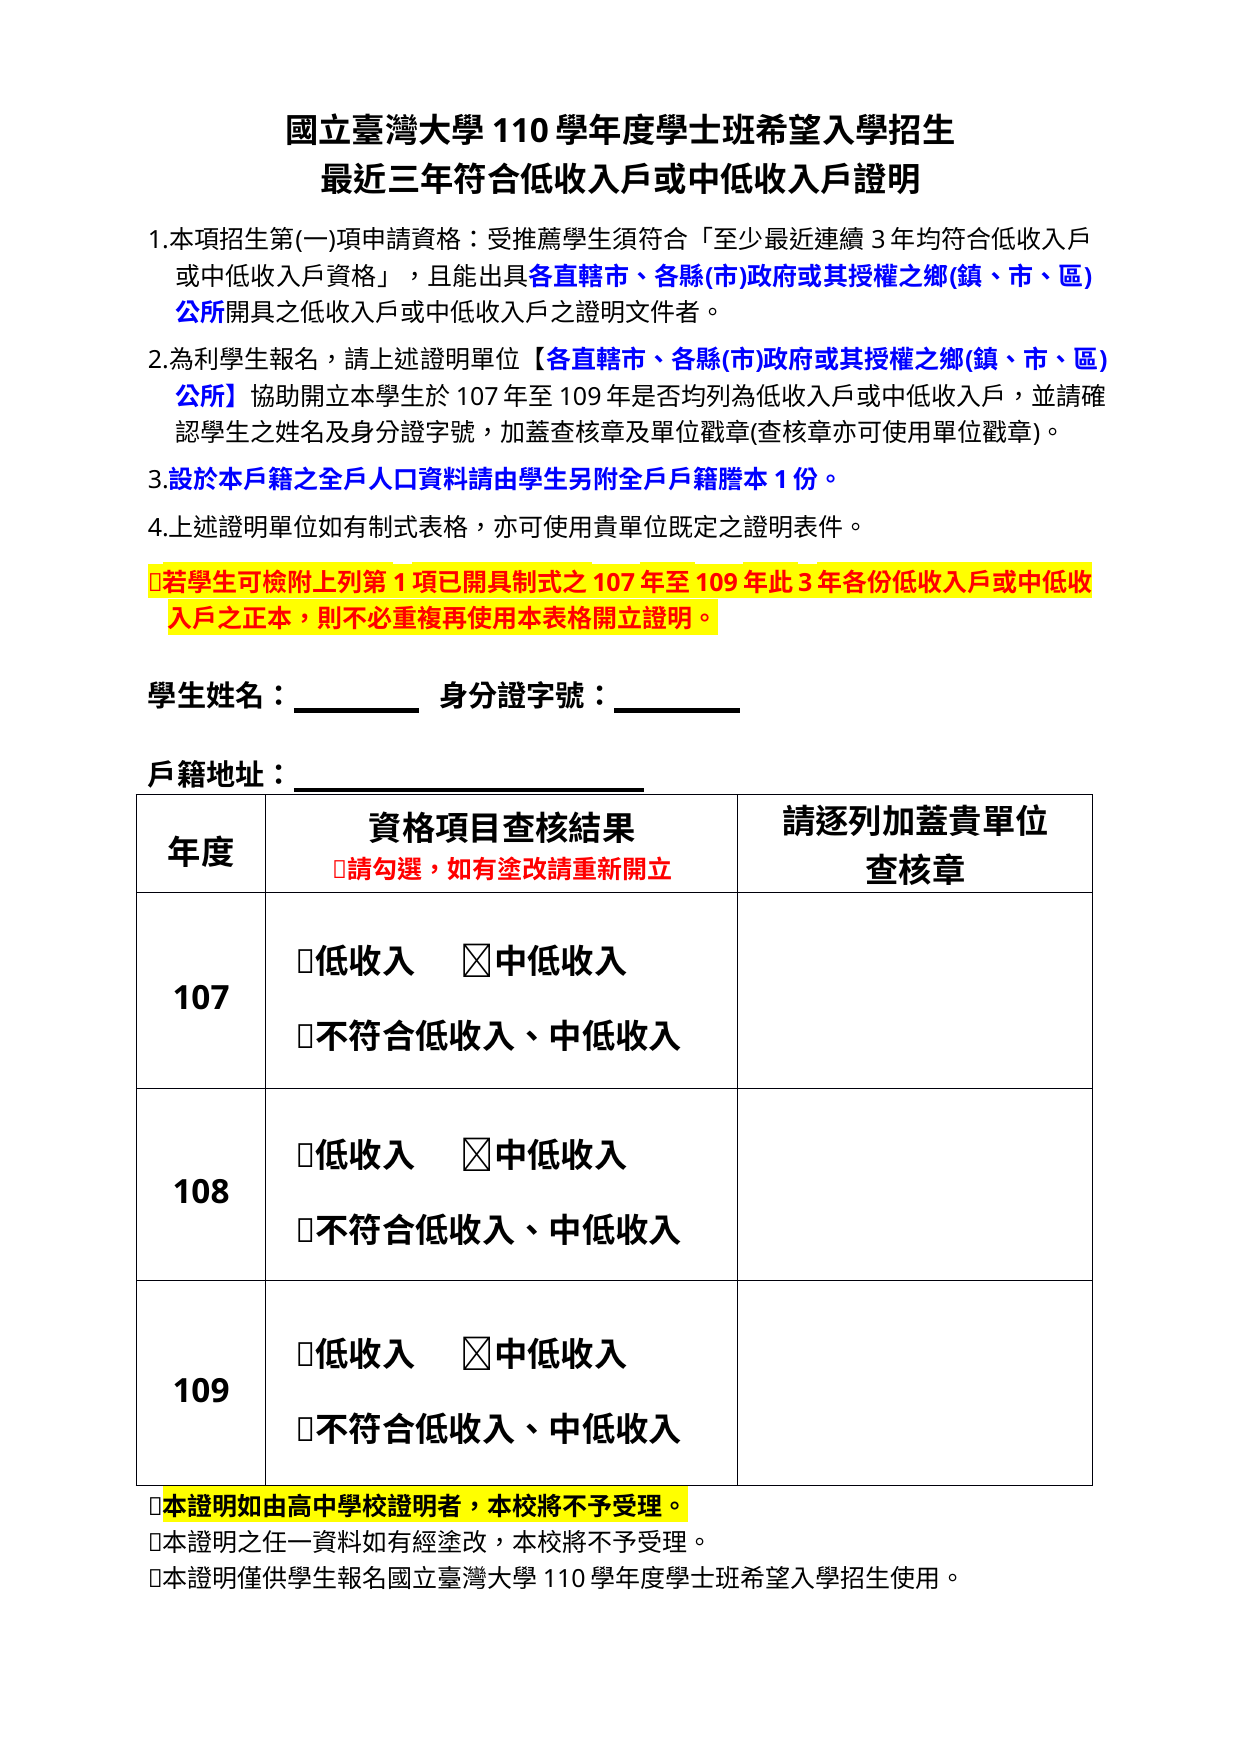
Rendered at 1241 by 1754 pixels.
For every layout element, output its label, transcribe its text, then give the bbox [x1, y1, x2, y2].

text 本證明如由高中學校證明者，本校將不予受理。 [148, 1486, 1092, 1522]
table_cell [738, 1089, 1092, 1280]
table_header 資格項目查核結果 請勾選，如有塗改請重新開立 [266, 795, 737, 892]
text 4.上述證明單位如有制式表格，亦可使用貴單位既定之證明表件。 [148, 507, 1092, 543]
text 3.設於本戶籍之全戶人口資料請由學生另附全戶戶籍謄本1份。 [148, 460, 1092, 496]
text 最近三年符合低收入戶或中低收入戶證明 [148, 153, 1092, 201]
table_cell 低收入 中低收入 不符合低收入、中低收入 [266, 1089, 737, 1280]
table_header 請逐列加蓋貴單位 查核章 [738, 795, 1092, 892]
table_cell 107 [137, 893, 265, 1088]
table_cell 低收入 中低收入 不符合低收入、中低收入 [266, 893, 737, 1088]
table_cell 109 [137, 1281, 265, 1485]
text 戶籍地址： [148, 752, 1092, 794]
table_header 年度 [137, 795, 265, 892]
table_cell 108 [137, 1089, 265, 1280]
table_cell 低收入 中低收入 不符合低收入、中低收入 [266, 1281, 737, 1485]
text 國立臺灣大學110學年度學士班希望入學招生 [148, 104, 1092, 153]
text 2.為利學生報名，請上述證明單位【各直轄市、各縣(市)政府或其授權之鄉(鎮、市、區)公所】協助開立本學生於107年至109年是否均列為低收入戶或中低收入戶，並請確認學生之姓名及身分證字號，加蓋查核章及單位戳章(查核章亦可使用單位戳章)。 [148, 340, 1107, 448]
table_cell [738, 893, 1092, 1088]
text 1.本項招生第(一)項申請資格：受推薦學生須符合「至少最近連續3年均符合低收入戶或中低收入戶資格」，且能出具各直轄市、各縣(市)政府或其授權之鄉(鎮、市、區)公所開具之低收入戶或中低收入戶之證明文件者。 [148, 220, 1092, 328]
text 若學生可檢附上列第1項已開具制式之107年至109年此3年各份低收入戶或中低收入戶之正本，則不必重複再使用本表格開立證明。 [148, 562, 1092, 635]
text 學生姓名： 身分證字號： [148, 672, 1092, 714]
text 本證明之任一資料如有經塗改，本校將不予受理。 [148, 1522, 1092, 1559]
table_cell [738, 1281, 1092, 1485]
text 本證明僅供學生報名國立臺灣大學110學年度學士班希望入學招生使用。 [148, 1559, 1092, 1595]
